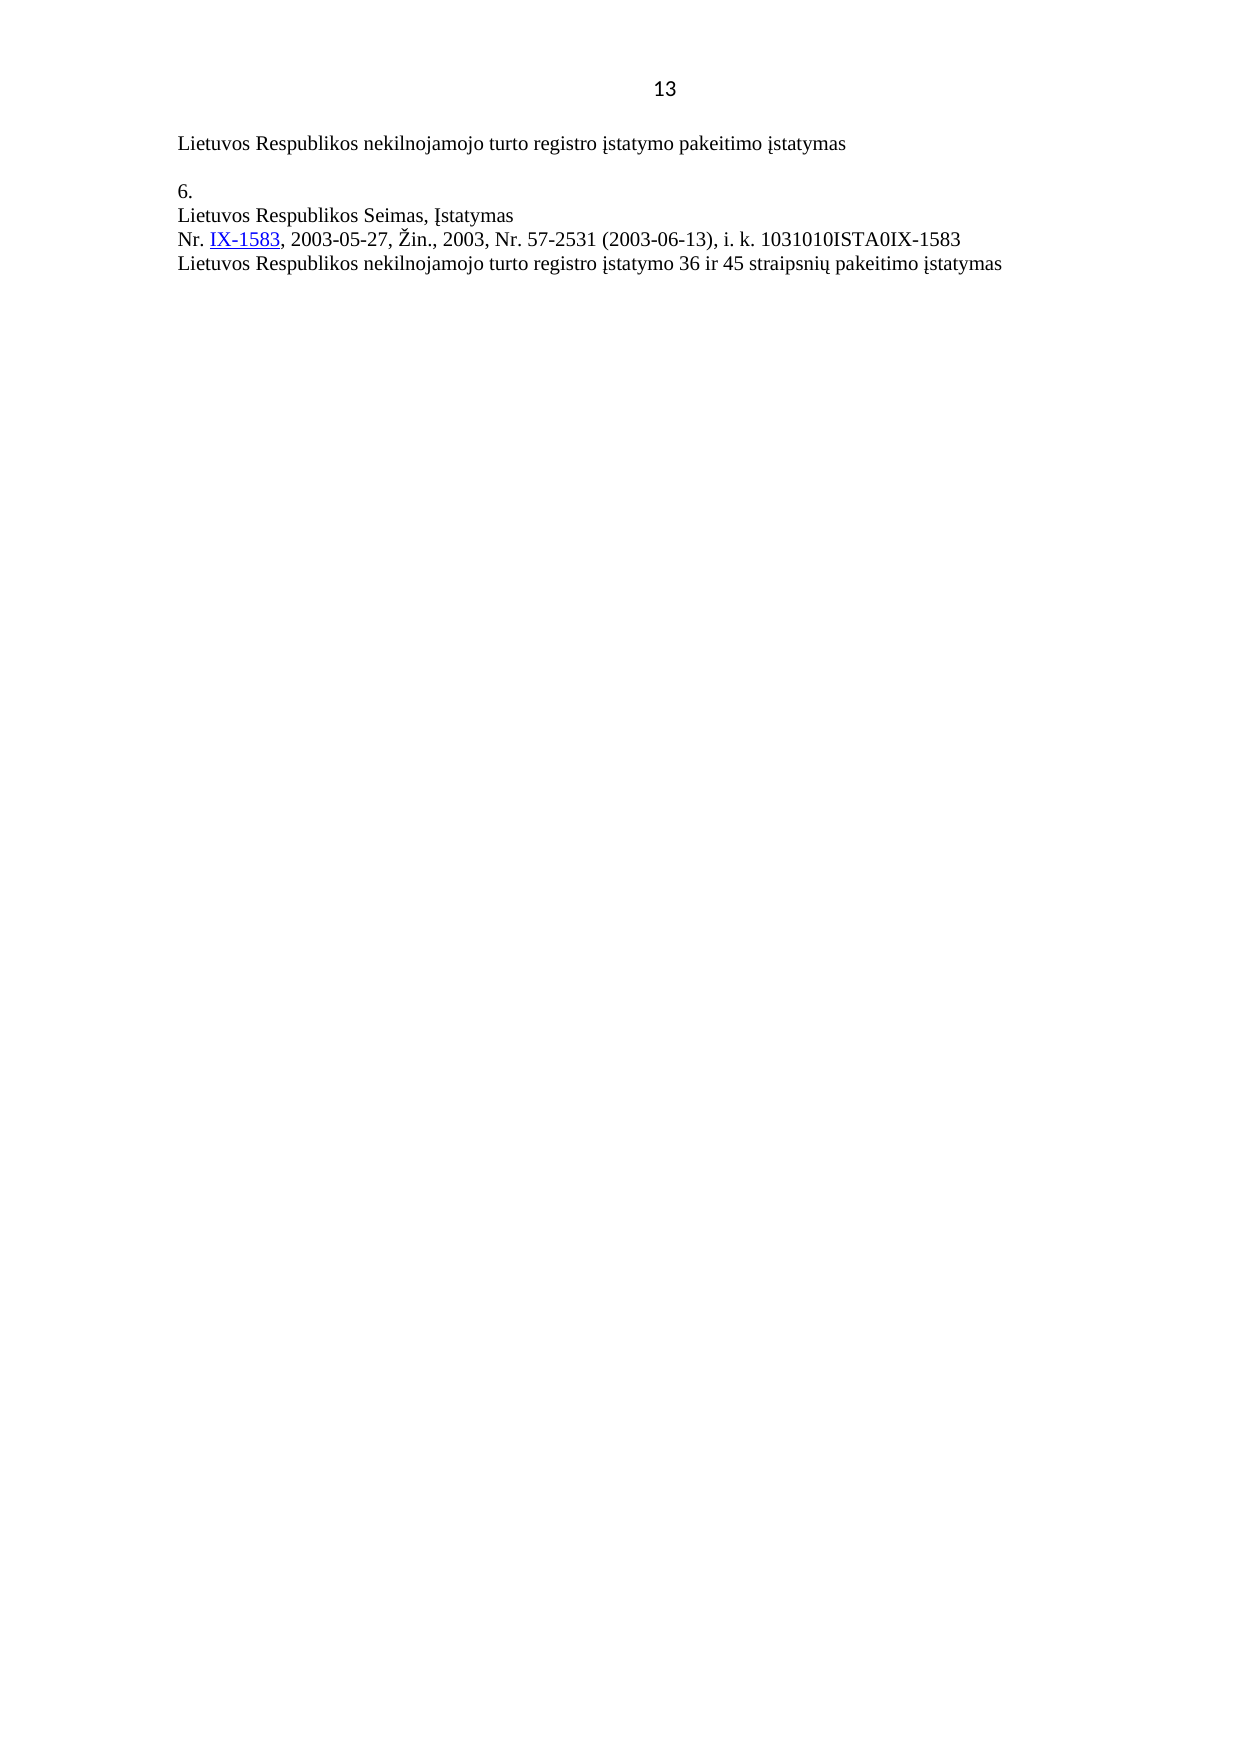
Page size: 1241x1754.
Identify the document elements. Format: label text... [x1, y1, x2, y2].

text 6. [177, 179, 1152, 203]
text Nr. IX-1583, 2003-05-27, Žin., 2003, Nr. 57-2531 (2003-06-13), i. k. 1031010ISTA0IX-1583 [177, 227, 1152, 251]
text Lietuvos Respublikos nekilnojamojo turto registro įstatymo 36 ir 45 straipsnių pakeitimo įstatymas [177, 251, 1152, 275]
text Lietuvos Respublikos Seimas, Įstatymas [177, 203, 1152, 227]
text Lietuvos Respublikos nekilnojamojo turto registro įstatymo pakeitimo įstatymas [177, 131, 1152, 155]
